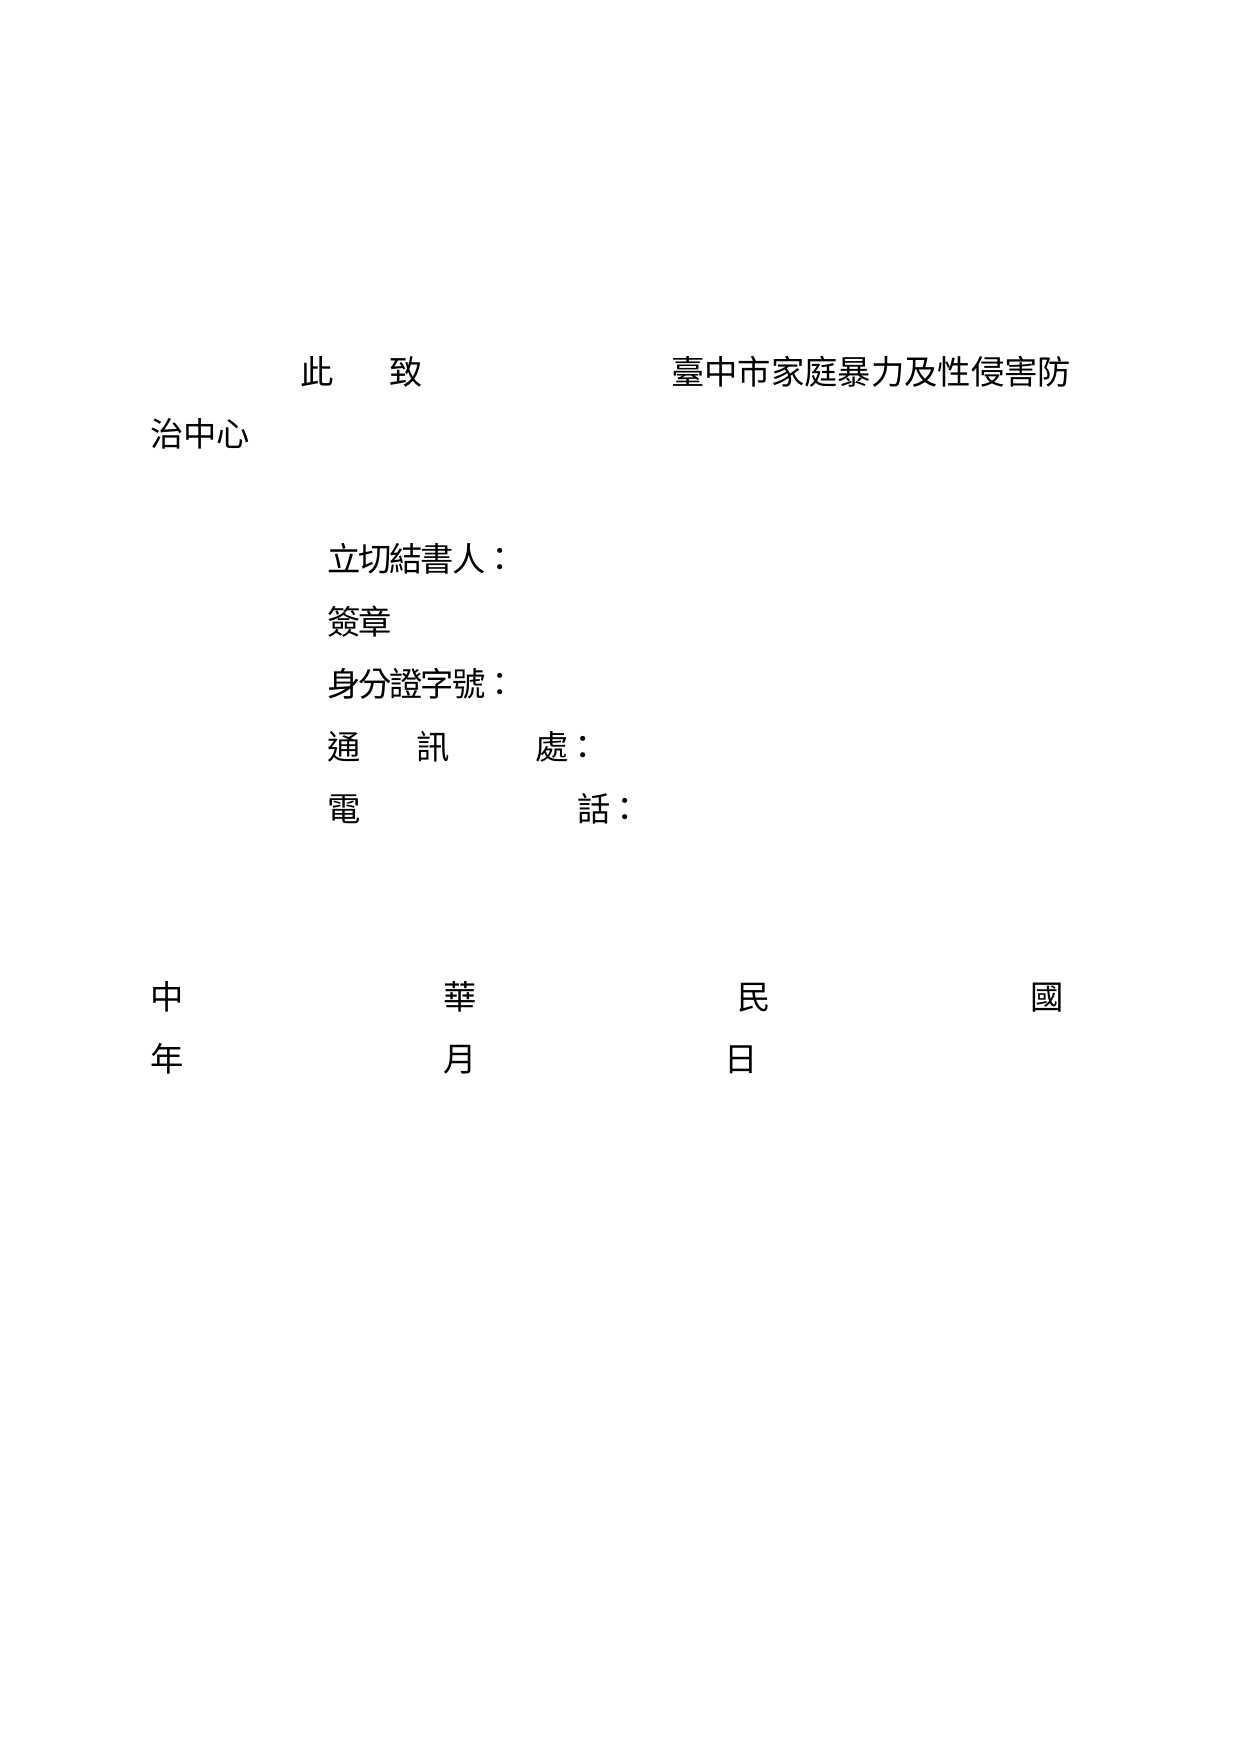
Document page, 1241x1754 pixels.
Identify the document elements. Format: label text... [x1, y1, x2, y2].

text 電 話： [280, 766, 1090, 828]
text 身分證字號： [305, 641, 1090, 703]
text 立切結書人： 簽章 [327, 516, 1090, 641]
text 中 華 民 國 年 月 日 [150, 953, 1090, 1078]
text 通 訊 處： [305, 703, 1090, 766]
text 此 致 臺中市家庭暴力及性侵害防治中心 [150, 328, 1090, 453]
